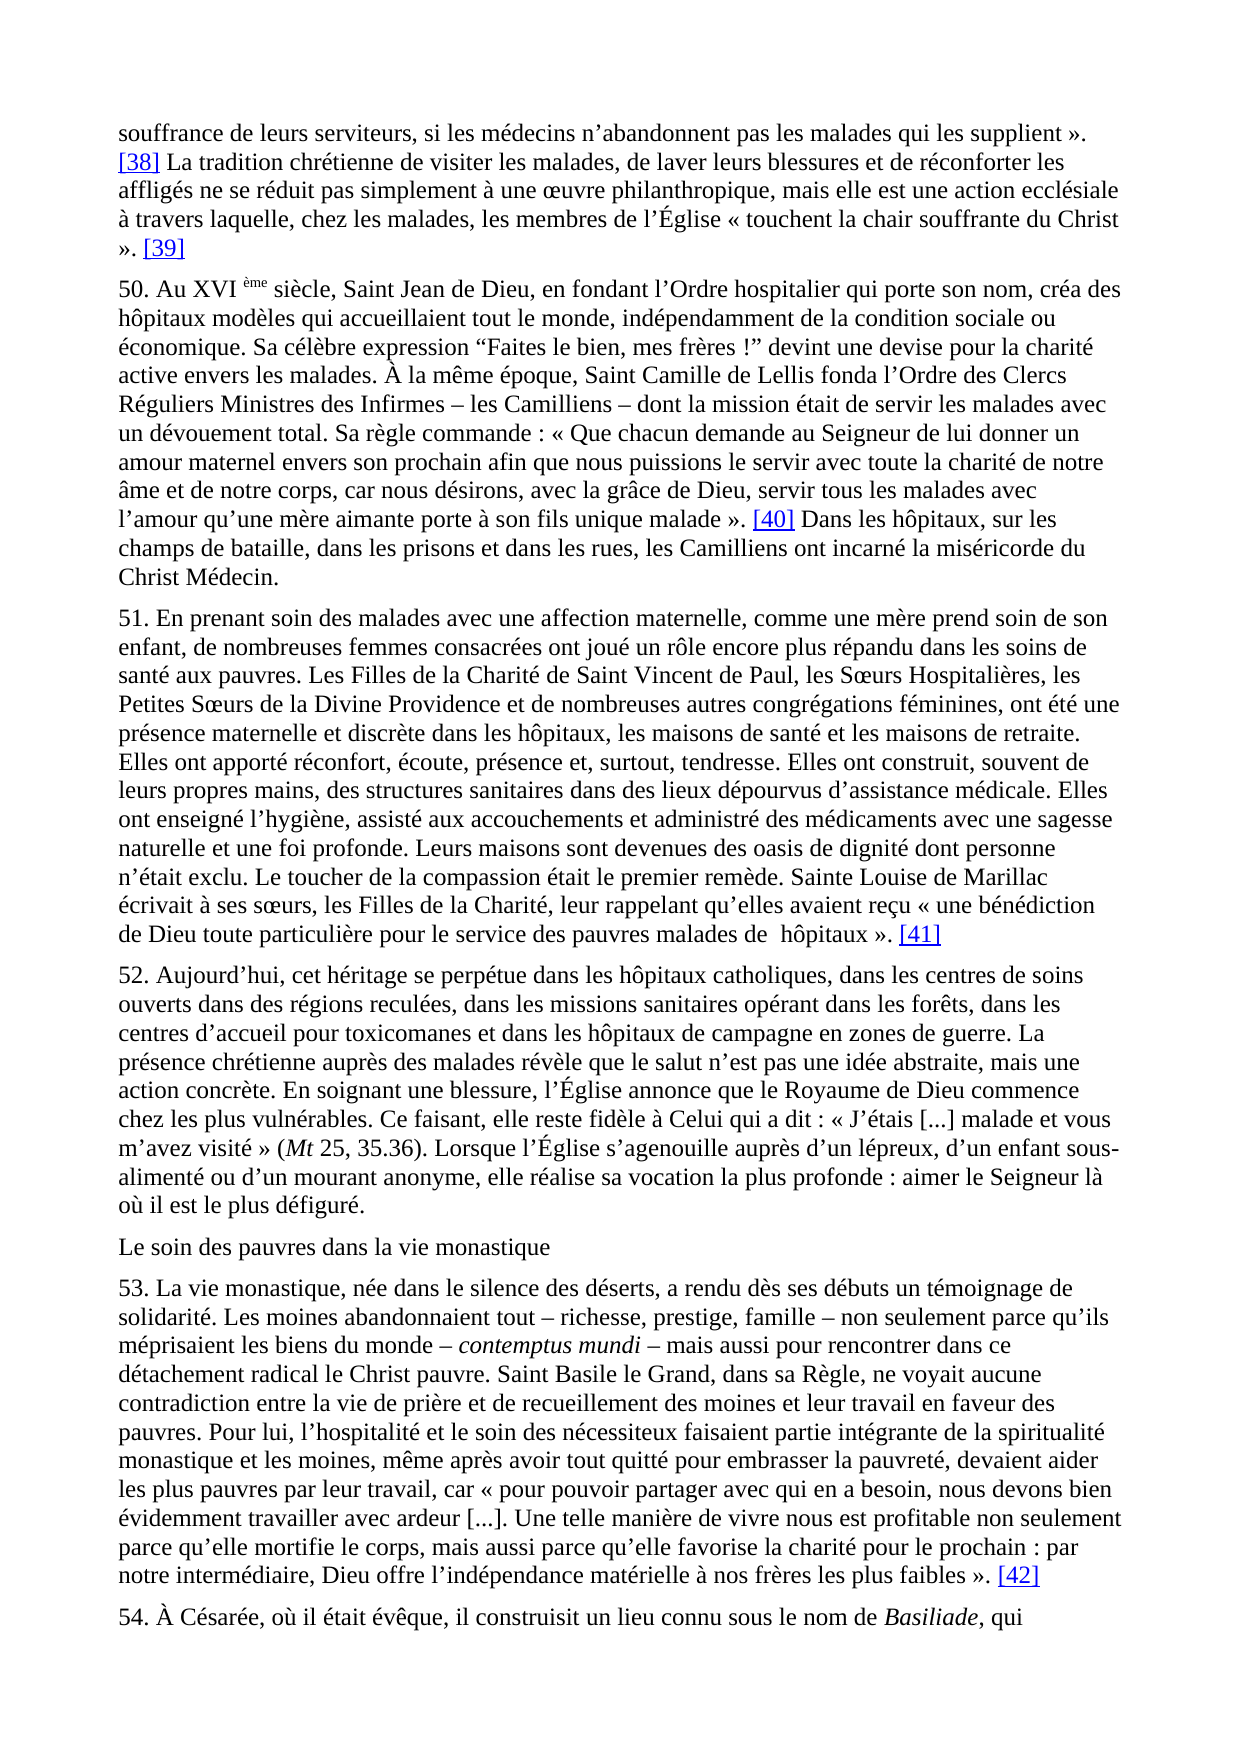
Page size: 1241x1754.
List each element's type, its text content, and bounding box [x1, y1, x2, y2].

text 53. La vie monastique, née dans le silence des déserts, a rendu dès ses débuts un témoignage de solidarité. Les moines abandonnaient tout – richesse, prestige, famille – non seulement parce qu’ils méprisaient les biens du monde – contemptus mundi – mais aussi pour rencontrer dans ce détachement radical le Christ pauvre. Saint Basile le Grand, dans sa Règle, ne voyait aucune contradiction entre la vie de prière et de recueillement des moines et leur travail en faveur des pauvres. Pour lui, l’hospitalité et le soin des nécessiteux faisaient partie intégrante de la spiritualité monastique et les moines, même après avoir tout quitté pour embrasser la pauvreté, devaient aider les plus pauvres par leur travail, car « pour pouvoir partager avec qui en a besoin, nous devons bien évidemment travailler avec ardeur [...]. Une telle manière de vivre nous est profitable non seulement parce qu’elle mortifie le corps, mais aussi parce qu’elle favorise la charité pour le prochain : par notre intermédiaire, Dieu offre l’indépendance matérielle à nos frères les plus faibles ». [42] [118, 1273, 1122, 1589]
text 54. À Césarée, où il était évêque, il construisit un lieu connu sous le nom de Basiliade, qui [118, 1602, 1122, 1631]
text souffrance de leurs serviteurs, si les médecins n’abandonnent pas les malades qui les supplient ». [38] La tradition chrétienne de visiter les malades, de laver leurs blessures et de réconforter les affligés ne se réduit pas simplement à une œuvre philanthropique, mais elle est une action ecclésiale à travers laquelle, chez les malades, les membres de l’Église « touchent la chair souffrante du Christ ». [39] [118, 118, 1122, 262]
text Le soin des pauvres dans la vie monastique [118, 1232, 1122, 1261]
text 50. Au XVI ème siècle, Saint Jean de Dieu, en fondant l’Ordre hospitalier qui porte son nom, créa des hôpitaux modèles qui accueillaient tout le monde, indépendamment de la condition sociale ou économique. Sa célèbre expression “Faites le bien, mes frères !” devint une devise pour la charité active envers les malades. À la même époque, Saint Camille de Lellis fonda l’Ordre des Clercs Réguliers Ministres des Infirmes – les Camilliens – dont la mission était de servir les malades avec un dévouement total. Sa règle commande : « Que chacun demande au Seigneur de lui donner un amour maternel envers son prochain afin que nous puissions le servir avec toute la charité de notre âme et de notre corps, car nous désirons, avec la grâce de Dieu, servir tous les malades avec l’amour qu’une mère aimante porte à son fils unique malade ». [40] Dans les hôpitaux, sur les champs de bataille, dans les prisons et dans les rues, les Camilliens ont incarné la miséricorde du Christ Médecin. [118, 274, 1122, 591]
text 52. Aujourd’hui, cet héritage se perpétue dans les hôpitaux catholiques, dans les centres de soins ouverts dans des régions reculées, dans les missions sanitaires opérant dans les forêts, dans les centres d’accueil pour toxicomanes et dans les hôpitaux de campagne en zones de guerre. La présence chrétienne auprès des malades révèle que le salut n’est pas une idée abstraite, mais une action concrète. En soignant une blessure, l’Église annonce que le Royaume de Dieu commence chez les plus vulnérables. Ce faisant, elle reste fidèle à Celui qui a dit : « J’étais [...] malade et vous m’avez visité » (Mt 25, 35.36). Lorsque l’Église s’agenouille auprès d’un lépreux, d’un enfant sous-alimenté ou d’un mourant anonyme, elle réalise sa vocation la plus profonde : aimer le Seigneur là où il est le plus défiguré. [118, 961, 1122, 1219]
text 51. En prenant soin des malades avec une affection maternelle, comme une mère prend soin de son enfant, de nombreuses femmes consacrées ont joué un rôle encore plus répandu dans les soins de santé aux pauvres. Les Filles de la Charité de Saint Vincent de Paul, les Sœurs Hospitalières, les Petites Sœurs de la Divine Providence et de nombreuses autres congrégations féminines, ont été une présence maternelle et discrète dans les hôpitaux, les maisons de santé et les maisons de retraite. Elles ont apporté réconfort, écoute, présence et, surtout, tendresse. Elles ont construit, souvent de leurs propres mains, des structures sanitaires dans des lieux dépourvus d’assistance médicale. Elles ont enseigné l’hygiène, assisté aux accouchements et administré des médicaments avec une sagesse naturelle et une foi profonde. Leurs maisons sont devenues des oasis de dignité dont personne n’était exclu. Le toucher de la compassion était le premier remède. Sainte Louise de Marillac écrivait à ses sœurs, les Filles de la Charité, leur rappelant qu’elles avaient reçu « une bénédiction de Dieu toute particulière pour le service des pauvres malades de hôpitaux ». [41] [118, 603, 1122, 948]
